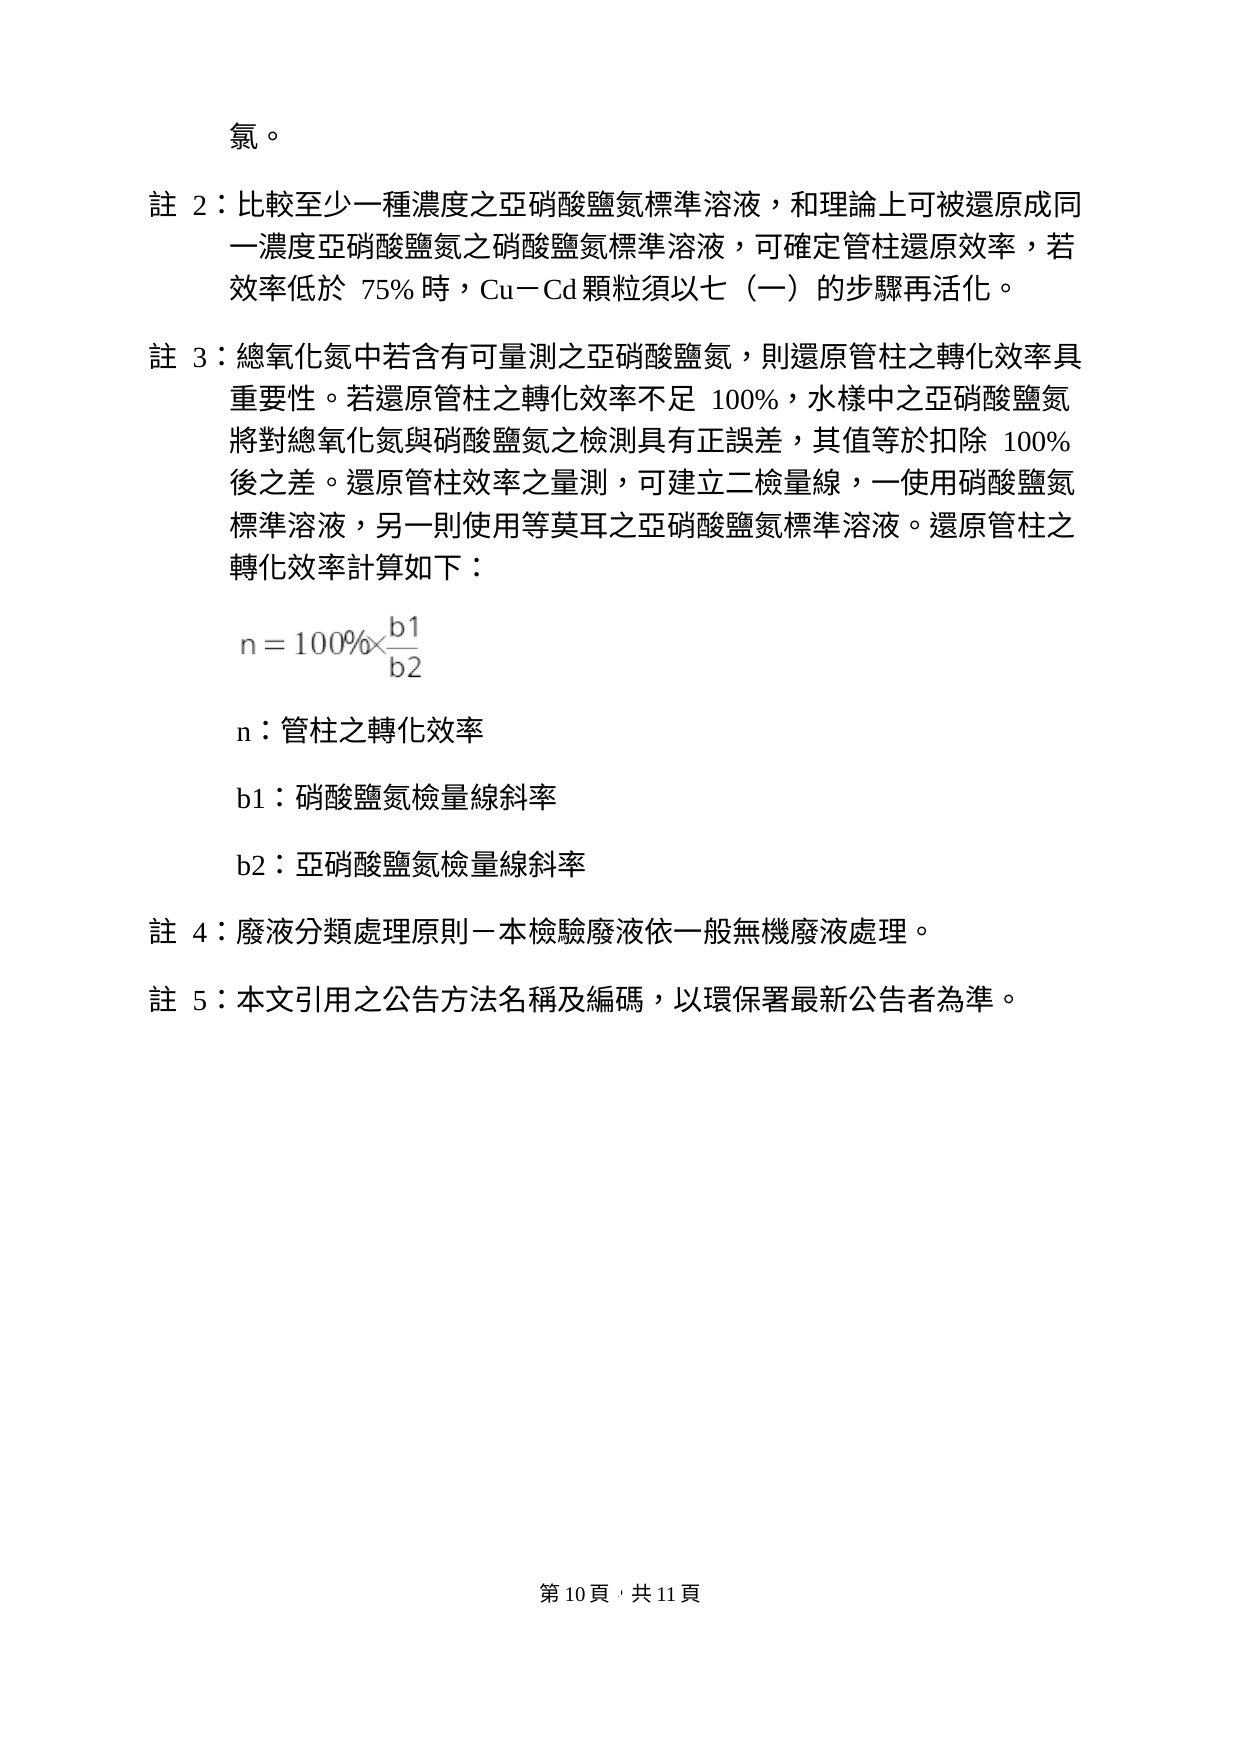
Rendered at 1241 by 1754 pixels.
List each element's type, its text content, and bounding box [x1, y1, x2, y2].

text 註 2：比較至少一種濃度之亞硝酸鹽氮標準溶液，和理論上可被還原成同一濃度亞硝酸鹽氮之硝酸鹽氮標準溶液，可確定管柱還原效率，若效率低於 75% 時，Cu－Cd顆粒須以七（一）的步驟再活化。 [149, 181, 1092, 308]
text 註 4：廢液分類處理原則－本檢驗廢液依一般無機廢液處理。 [149, 909, 1092, 951]
text b1：硝酸鹽氮檢量線斜率 [149, 774, 1092, 817]
text 註 5：本文引用之公告方法名稱及編碼，以環保署最新公告者為準。 [149, 976, 1092, 1019]
text 註 3：總氧化氮中若含有可量測之亞硝酸鹽氮，則還原管柱之轉化效率具重要性。若還原管柱之轉化效率不足 100%，水樣中之亞硝酸鹽氮將對總氧化氮與硝酸鹽氮之檢測具有正誤差，其值等於扣除 100% 後之差。還原管柱效率之量測，可建立二檢量線，一使用硝酸鹽氮標準溶液，另一則使用等莫耳之亞硝酸鹽氮標準溶液。還原管柱之轉化效率計算如下： [149, 333, 1092, 587]
text n：管柱之轉化效率 [149, 707, 1092, 749]
text b2：亞硝酸鹽氮檢量線斜率 [149, 842, 1092, 884]
text 氯。 [149, 114, 1092, 156]
